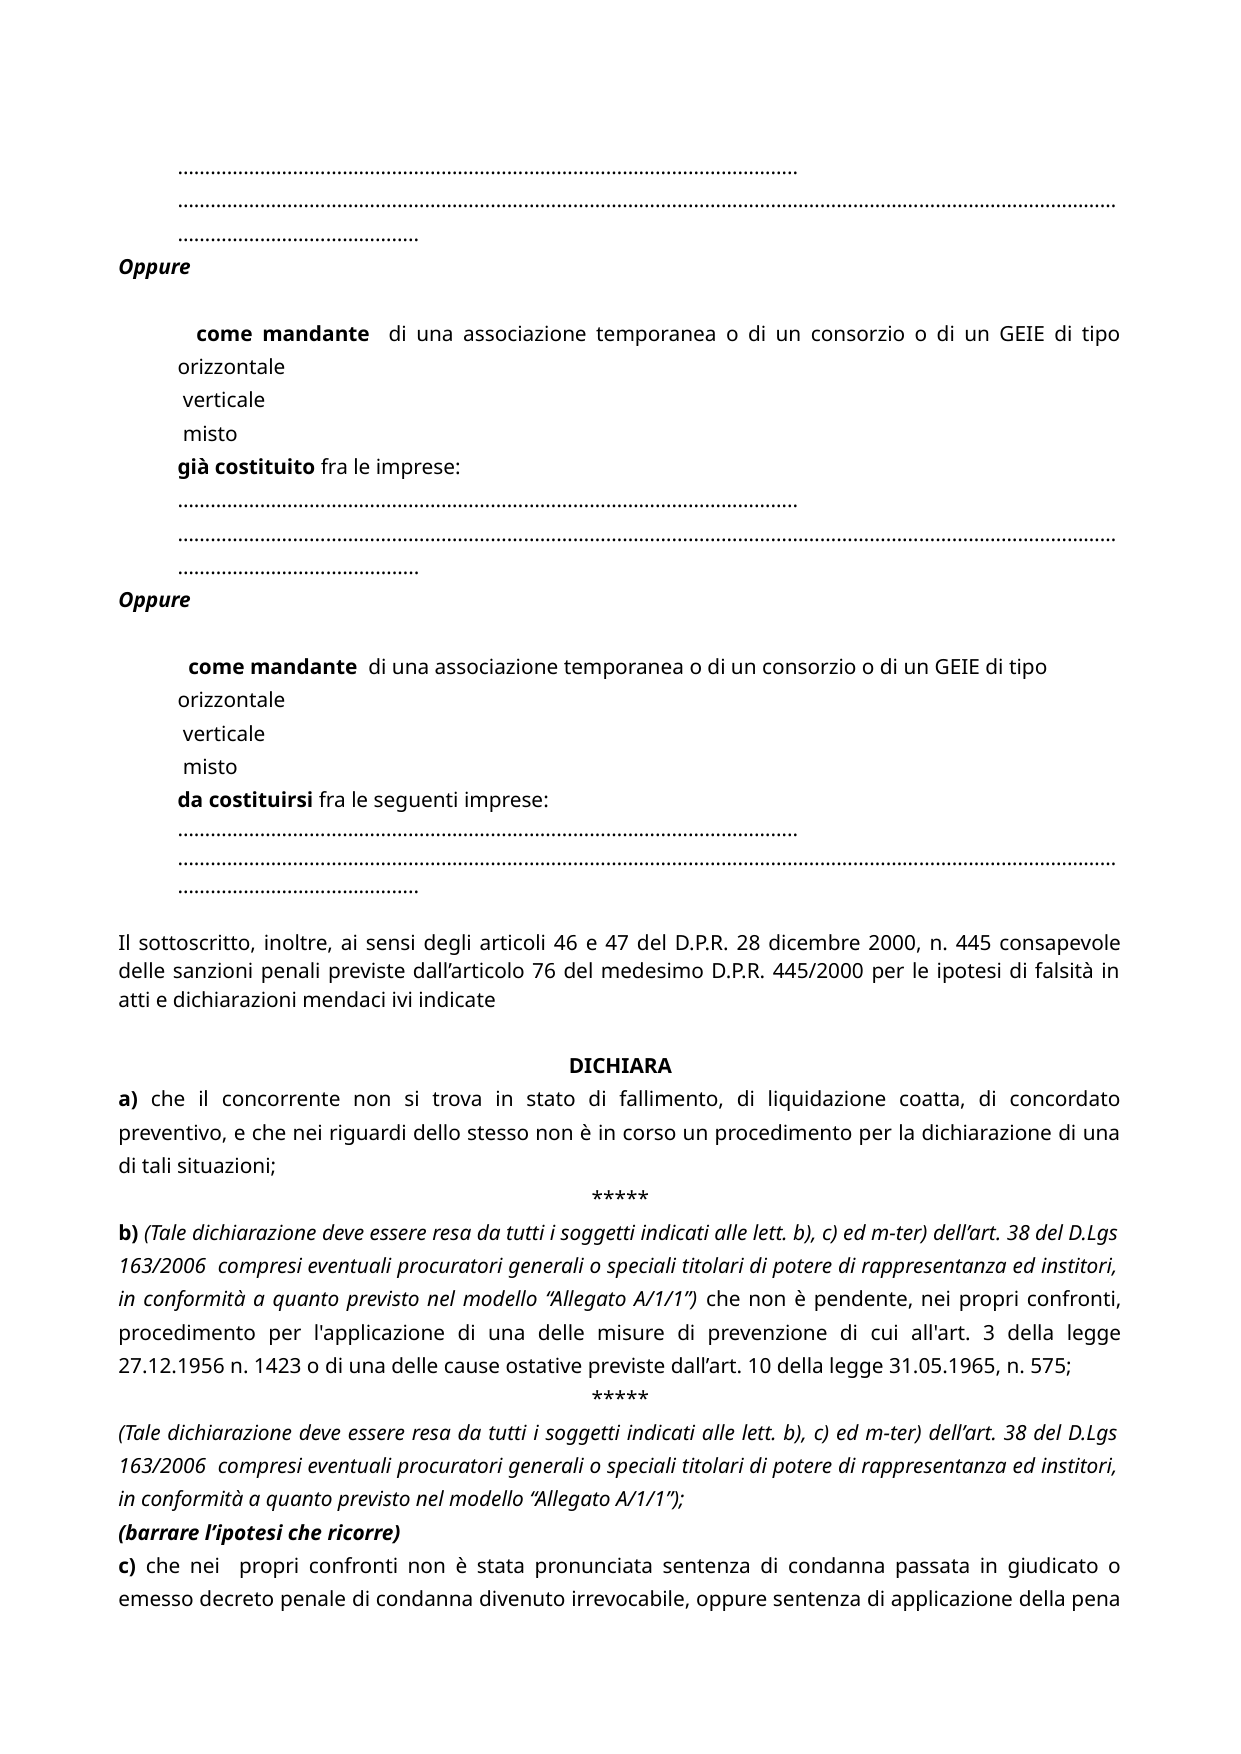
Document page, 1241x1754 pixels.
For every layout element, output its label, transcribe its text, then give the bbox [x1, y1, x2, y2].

text c) che nei propri confronti non è stata pronunciata sentenza di condanna passata in giudicato o emesso decreto penale di condanna divenuto irrevocabile, oppure sentenza di applicazione della pena [118, 1547, 1122, 1613]
text orizzontale [177, 681, 1122, 714]
subtitle Oppure [118, 581, 1122, 614]
text già costituito fra le imprese: [177, 448, 1122, 481]
text …………………………………………………………………………………………………..…………………………………………………………………………………………………………………………………………………………………………………………….. [177, 814, 1122, 899]
text …………………………………………………………………………………………………..…………………………………………………………………………………………………………………………………………………………………………………...……….. [177, 481, 1122, 581]
text b) (Tale dichiarazione deve essere resa da tutti i soggetti indicati alle lett. b), c) ed m-ter) dell’art. 38 del D.Lgs 163/2006 compresi eventuali procuratori generali o speciali titolari di potere di rappresentanza ed institori, in conformità a quanto previsto nel modello “Allegato A/1/1”) che non è pendente, nei propri confronti, procedimento per l'applicazione di una delle misure di prevenzione di cui all'art. 3 della legge 27.12.1956 n. 1423 o di una delle cause ostative previste dall’art. 10 della legge 31.05.1965, n. 575; [118, 1213, 1122, 1380]
text ***** [118, 1380, 1122, 1413]
subtitle Oppure [118, 248, 1122, 281]
text (Tale dichiarazione deve essere resa da tutti i soggetti indicati alle lett. b), c) ed m-ter) dell’art. 38 del D.Lgs 163/2006 compresi eventuali procuratori generali o speciali titolari di potere di rappresentanza ed institori, in conformità a quanto previsto nel modello “Allegato A/1/1”); [118, 1413, 1122, 1513]
text …………………………………………………………………………………………………..…………………………………………………………………………………………………………………………………………………………………………………………….. [177, 148, 1122, 248]
text come mandante di una associazione temporanea o di un consorzio o di un GEIE di tipo [177, 648, 1122, 681]
text ***** [118, 1180, 1122, 1213]
text a) che il concorrente non si trova in stato di fallimento, di liquidazione coatta, di concordato preventivo, e che nei riguardi dello stesso non è in corso un procedimento per la dichiarazione di una di tali situazioni; [118, 1080, 1122, 1180]
text misto [177, 748, 1122, 781]
text verticale [177, 714, 1122, 748]
text verticale [177, 381, 1122, 414]
text da costituirsi fra le seguenti imprese: [177, 781, 1122, 814]
text (barrare l’ipotesi che ricorre) [118, 1513, 1122, 1547]
subtitle DICHIARA [118, 1047, 1122, 1080]
text Il sottoscritto, inoltre, ai sensi degli articoli 46 e 47 del D.P.R. 28 dicembre 2000, n. 445 consapevole delle sanzioni penali previste dall’articolo 76 del medesimo D.P.R. 445/2000 per le ipotesi di falsità in atti e dichiarazioni mendaci ivi indicate [118, 928, 1122, 1013]
text come mandante di una associazione temporanea o di un consorzio o di un GEIE di tipo orizzontale [177, 314, 1122, 381]
text misto [177, 414, 1122, 448]
